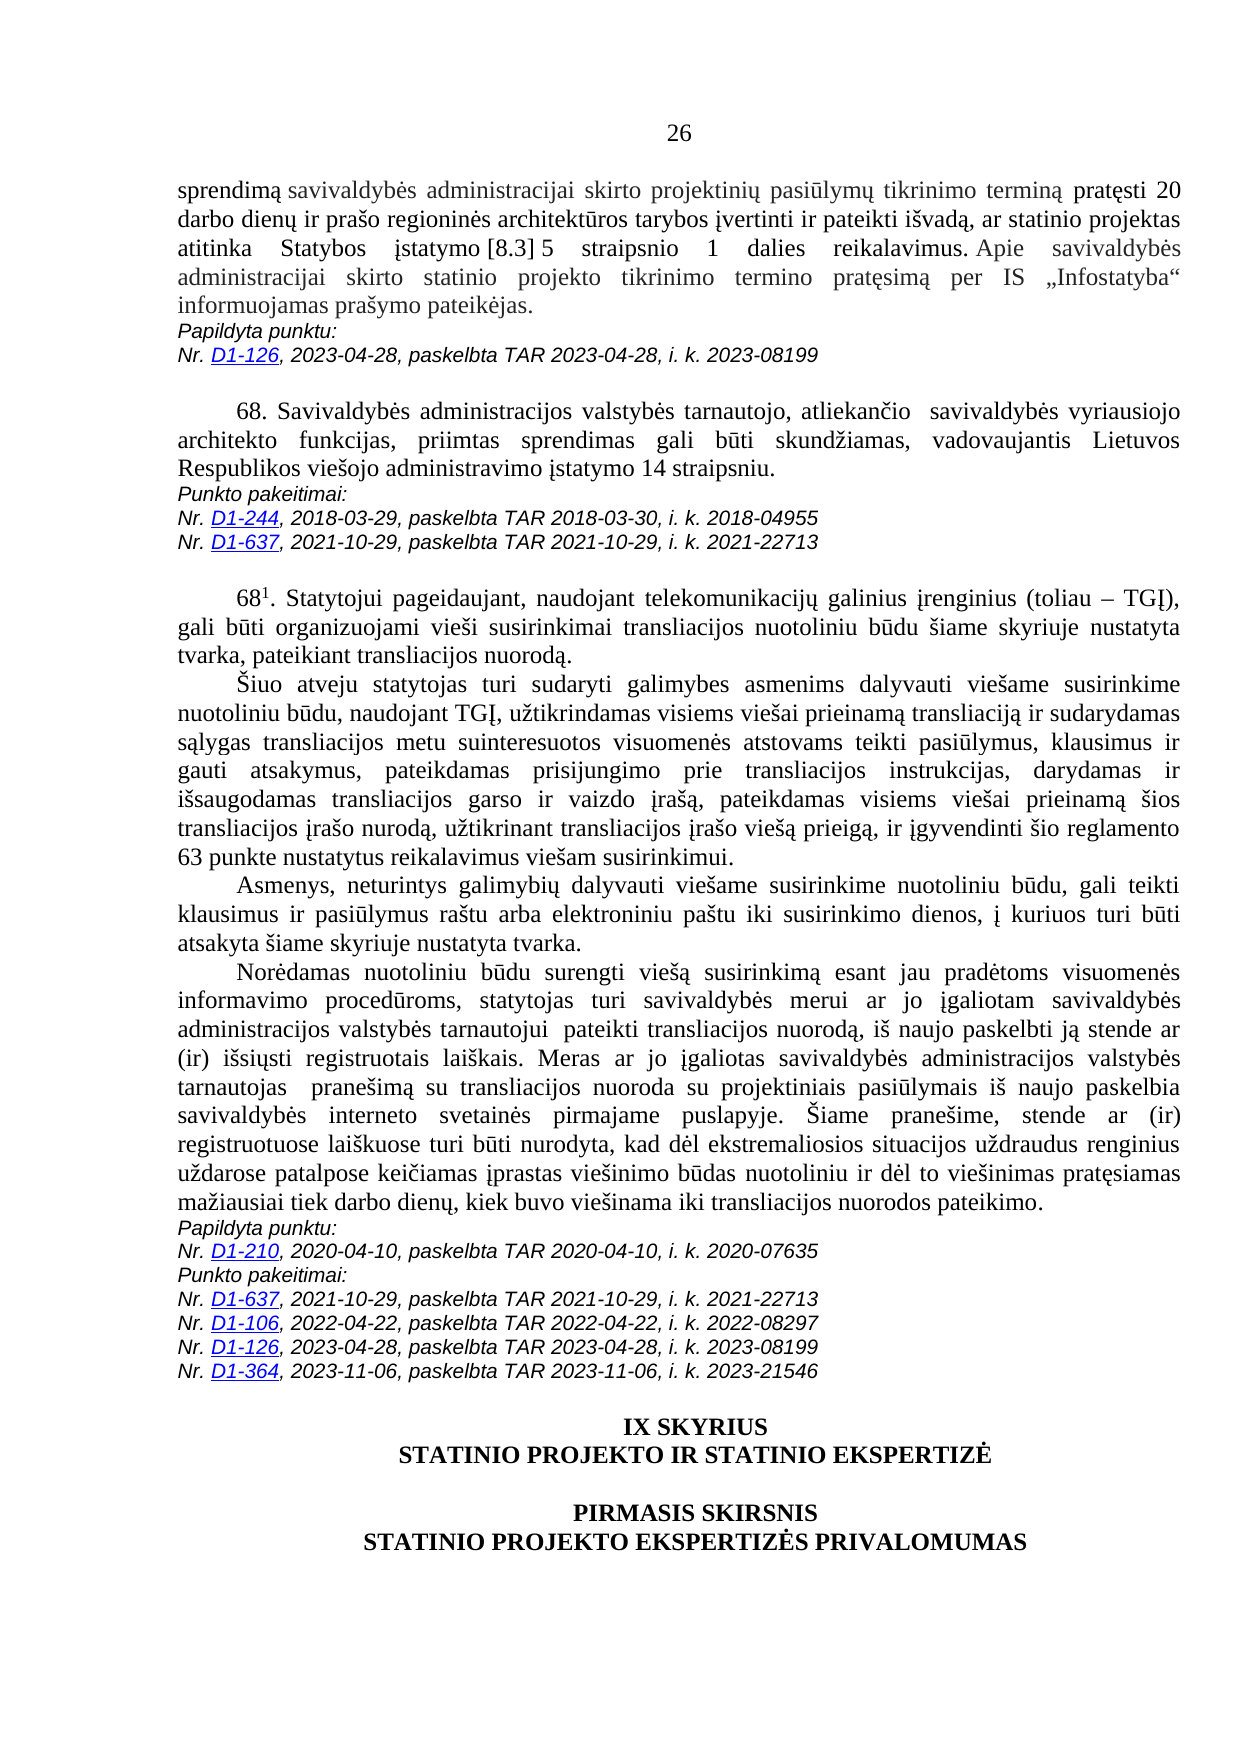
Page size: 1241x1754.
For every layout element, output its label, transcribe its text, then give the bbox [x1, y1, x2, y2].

text Nr. D1-637, 2021-10-29, paskelbta TAR 2021-10-29, i. k. 2021-22713 [177, 1287, 1181, 1311]
text Asmenys, neturintys galimybių dalyvauti viešame susirinkime nuotoliniu būdu, gali teikti klausimus ir pasiūlymus raštu arba elektroniniu paštu iki susirinkimo dienos, į kuriuos turi būti atsakyta šiame skyriuje nustatyta tvarka. [177, 870, 1181, 957]
text Nr. D1-126, 2023-04-28, paskelbta TAR 2023-04-28, i. k. 2023-08199 [177, 1335, 1181, 1359]
text STATINIO PROJEKTO IR STATINIO EKSPERTIZĖ [177, 1441, 1181, 1469]
text Šiuo atveju statytojas turi sudaryti galimybes asmenims dalyvauti viešame susirinkime nuotoliniu būdu, naudojant TGĮ, užtikrindamas visiems viešai prieinamą transliaciją ir sudarydamas sąlygas transliacijos metu suinteresuotos visuomenės atstovams teikti pasiūlymus, klausimus ir gauti atsakymus, pateikdamas prisijungimo prie transliacijos instrukcijas, darydamas ir išsaugodamas transliacijos garso ir vaizdo įrašą, pateikdamas visiems viešai prieinamą šios transliacijos įrašo nurodą, užtikrinant transliacijos įrašo viešą prieigą, ir įgyvendinti šio reglamento 63 punkte nustatytus reikalavimus viešam susirinkimui. [177, 669, 1181, 870]
text Nr. D1-364, 2023-11-06, paskelbta TAR 2023-11-06, i. k. 2023-21546 [177, 1359, 1181, 1383]
text Norėdamas nuotoliniu būdu surengti viešą susirinkimą esant jau pradėtoms visuomenės informavimo procedūroms, statytojas turi savivaldybės merui ar jo įgaliotam savivaldybės administracijos valstybės tarnautojui pateikti transliacijos nuorodą, iš naujo paskelbti ją stende ar (ir) išsiųsti registruotais laiškais. Meras ar jo įgaliotas savivaldybės administracijos valstybės tarnautojas pranešimą su transliacijos nuoroda su projektiniais pasiūlymais iš naujo paskelbia savivaldybės interneto svetainės pirmajame puslapyje. Šiame pranešime, stende ar (ir) registruotuose laiškuose turi būti nurodyta, kad dėl ekstremaliosios situacijos uždraudus renginius uždarose patalpose keičiamas įprastas viešinimo būdas nuotoliniu ir dėl to viešinimas pratęsiamas mažiausiai tiek darbo dienų, kiek buvo viešinama iki transliacijos nuorodos pateikimo. [177, 957, 1181, 1215]
text Papildyta punktu: [177, 319, 1181, 343]
text Nr. D1-126, 2023-04-28, paskelbta TAR 2023-04-28, i. k. 2023-08199 [177, 343, 1181, 367]
text Punkto pakeitimai: [177, 1263, 1181, 1287]
text STATINIO PROJEKTO EKSPERTIZĖS PRIVALOMUMAS [177, 1527, 1181, 1556]
text Papildyta punktu: [177, 1215, 1181, 1239]
text Nr. D1-210, 2020-04-10, paskelbta TAR 2020-04-10, i. k. 2020-07635 [177, 1239, 1181, 1263]
text Nr. D1-637, 2021-10-29, paskelbta TAR 2021-10-29, i. k. 2021-22713 [177, 530, 1181, 554]
text 681. Statytojui pageidaujant, naudojant telekomunikacijų galinius įrenginius (toliau – TGĮ), gali būti organizuojami vieši susirinkimai transliacijos nuotoliniu būdu šiame skyriuje nustatyta tvarka, pateikiant transliacijos nuorodą. [177, 583, 1181, 669]
text Nr. D1-244, 2018-03-29, paskelbta TAR 2018-03-30, i. k. 2018-04955 [177, 506, 1181, 530]
text 68. Savivaldybės administracijos valstybės tarnautojo, atliekančio savivaldybės vyriausiojo architekto funkcijas, priimtas sprendimas gali būti skundžiamas, vadovaujantis Lietuvos Respublikos viešojo administravimo įstatymo 14 straipsniu. [177, 396, 1181, 482]
text PIRMASIS SKIRSNIS [177, 1498, 1181, 1527]
text IX SKYRIUS [177, 1412, 1181, 1441]
text Nr. D1-106, 2022-04-22, paskelbta TAR 2022-04-22, i. k. 2022-08297 [177, 1311, 1181, 1335]
text Punkto pakeitimai: [177, 482, 1181, 506]
text sprendimą savivaldybės administracijai skirto projektinių pasiūlymų tikrinimo terminą pratęsti 20 darbo dienų ir prašo regioninės architektūros tarybos įvertinti ir pateikti išvadą, ar statinio projektas atitinka Statybos įstatymo [8.3] 5 straipsnio 1 dalies reikalavimus. Apie savivaldybės administracijai skirto statinio projekto tikrinimo termino pratęsimą per IS „Infostatyba“ informuojamas prašymo pateikėjas. [177, 176, 1181, 319]
